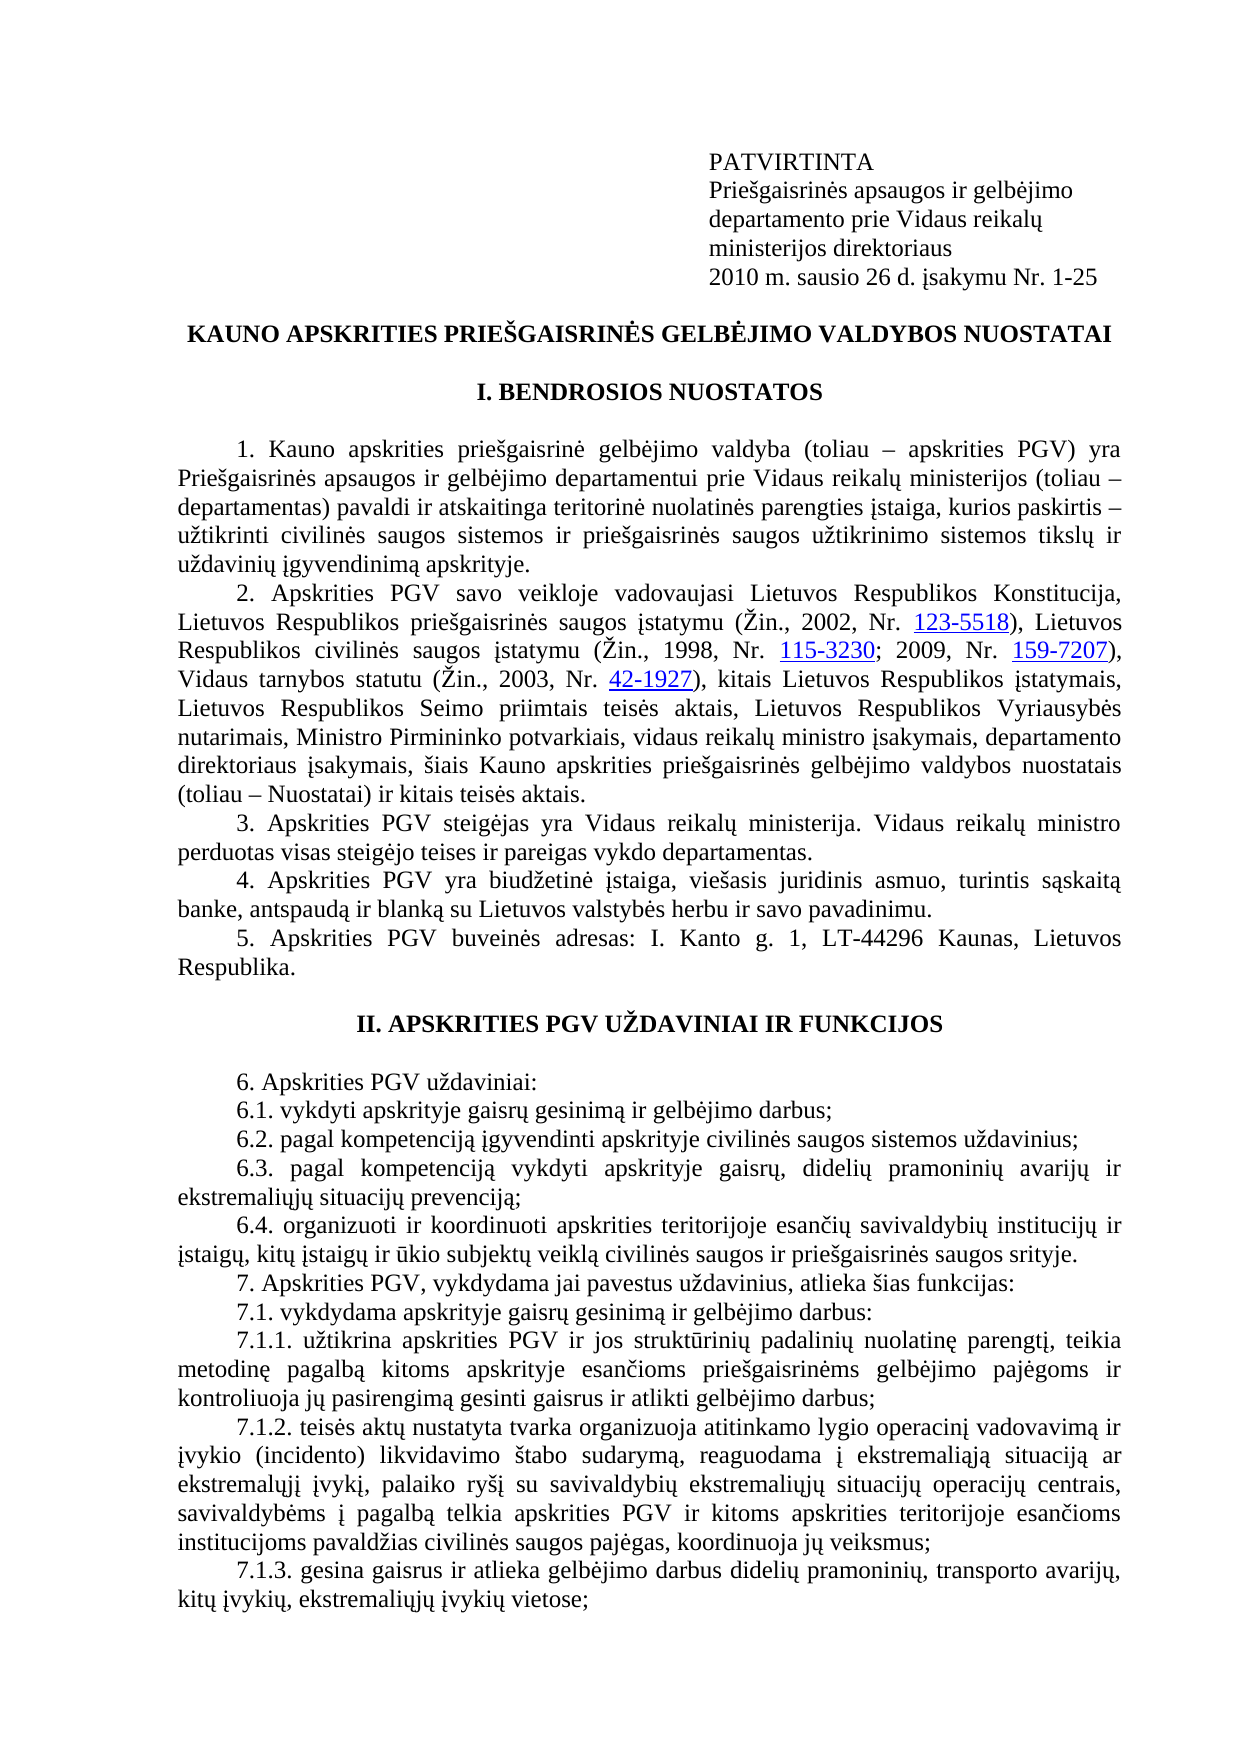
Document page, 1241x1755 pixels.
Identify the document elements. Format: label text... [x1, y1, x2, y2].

text II. APSKRITIES PGV UŽDAVINIAI IR FUNKCIJOS [177, 1009, 1122, 1038]
text 4. Apskrities PGV yra biudžetinė įstaiga, viešasis juridinis asmuo, turintis sąskaitą banke, antspaudą ir blanką su Lietuvos valstybės herbu ir savo pavadinimu. [177, 866, 1122, 923]
text 7.1. vykdydama apskrityje gaisrų gesinimą ir gelbėjimo darbus: [177, 1297, 1122, 1326]
text 6.3. pagal kompetenciją vykdyti apskrityje gaisrų, didelių pramoninių avarijų ir ekstremaliųjų situacijų prevenciją; [177, 1153, 1122, 1211]
text 7.1.2. teisės aktų nustatyta tvarka organizuoja atitinkamo lygio operacinį vadovavimą ir įvykio (incidento) likvidavimo štabo sudarymą, reaguodama į ekstremaliąją situaciją ar ekstremalųjį įvykį, palaiko ryšį su savivaldybių ekstremaliųjų situacijų operacijų centrais, savivaldybėms į pagalbą telkia apskrities PGV ir kitoms apskrities teritorijoje esančioms institucijoms pavaldžias civilinės saugos pajėgas, koordinuoja jų veiksmus; [177, 1412, 1122, 1556]
text 7.1.3. gesina gaisrus ir atlieka gelbėjimo darbus didelių pramoninių, transporto avarijų, kitų įvykių, ekstremaliųjų įvykių vietose; [177, 1556, 1122, 1613]
text departamento prie Vidaus reikalų [177, 204, 1122, 233]
text 6.1. vykdyti apskrityje gaisrų gesinimą ir gelbėjimo darbus; [177, 1096, 1122, 1124]
text 2. Apskrities PGV savo veikloje vadovaujasi Lietuvos Respublikos Konstitucija, Lietuvos Respublikos priešgaisrinės saugos įstatymu (Žin., 2002, Nr. 123-5518), Lietuvos Respublikos civilinės saugos įstatymu (Žin., 1998, Nr. 115-3230; 2009, Nr. 159-7207), Vidaus tarnybos statutu (Žin., 2003, Nr. 42-1927), kitais Lietuvos Respublikos įstatymais, Lietuvos Respublikos Seimo priimtais teisės aktais, Lietuvos Respublikos Vyriausybės nutarimais, Ministro Pirmininko potvarkiais, vidaus reikalų ministro įsakymais, departamento direktoriaus įsakymais, šiais Kauno apskrities priešgaisrinės gelbėjimo valdybos nuostatais (toliau – Nuostatai) ir kitais teisės aktais. [177, 578, 1122, 808]
text 6.4. organizuoti ir koordinuoti apskrities teritorijoje esančių savivaldybių institucijų ir įstaigų, kitų įstaigų ir ūkio subjektų veiklą civilinės saugos ir priešgaisrinės saugos srityje. [177, 1211, 1122, 1268]
text KAUNO APSKRITIES PRIEŠGAISRINĖS GELBĖJIMO VALDYBOS NUOSTATAI [177, 319, 1122, 348]
text ministerijos direktoriaus [177, 233, 1122, 262]
text Priešgaisrinės apsaugos ir gelbėjimo [177, 176, 1122, 204]
text I. BENDROSIOS NUOSTATOS [177, 377, 1122, 406]
text 1. Kauno apskrities priešgaisrinė gelbėjimo valdyba (toliau – apskrities PGV) yra Priešgaisrinės apsaugos ir gelbėjimo departamentui prie Vidaus reikalų ministerijos (toliau – departamentas) pavaldi ir atskaitinga teritorinė nuolatinės parengties įstaiga, kurios paskirtis – užtikrinti civilinės saugos sistemos ir priešgaisrinės saugos užtikrinimo sistemos tikslų ir uždavinių įgyvendinimą apskrityje. [177, 434, 1122, 578]
text 2010 m. sausio 26 d. įsakymu Nr. 1-25 [177, 262, 1122, 291]
text PATVIRTINTA [177, 147, 1122, 176]
text 3. Apskrities PGV steigėjas yra Vidaus reikalų ministerija. Vidaus reikalų ministro perduotas visas steigėjo teises ir pareigas vykdo departamentas. [177, 808, 1122, 866]
text 6. Apskrities PGV uždaviniai: [177, 1067, 1122, 1096]
text 7.1.1. užtikrina apskrities PGV ir jos struktūrinių padalinių nuolatinę parengtį, teikia metodinę pagalbą kitoms apskrityje esančioms priešgaisrinėms gelbėjimo pajėgoms ir kontroliuoja jų pasirengimą gesinti gaisrus ir atlikti gelbėjimo darbus; [177, 1326, 1122, 1412]
text 6.2. pagal kompetenciją įgyvendinti apskrityje civilinės saugos sistemos uždavinius; [177, 1124, 1122, 1153]
text 7. Apskrities PGV, vykdydama jai pavestus uždavinius, atlieka šias funkcijas: [177, 1268, 1122, 1297]
text 5. Apskrities PGV buveinės adresas: I. Kanto g. 1, LT-44296 Kaunas, Lietuvos Respublika. [177, 923, 1122, 981]
